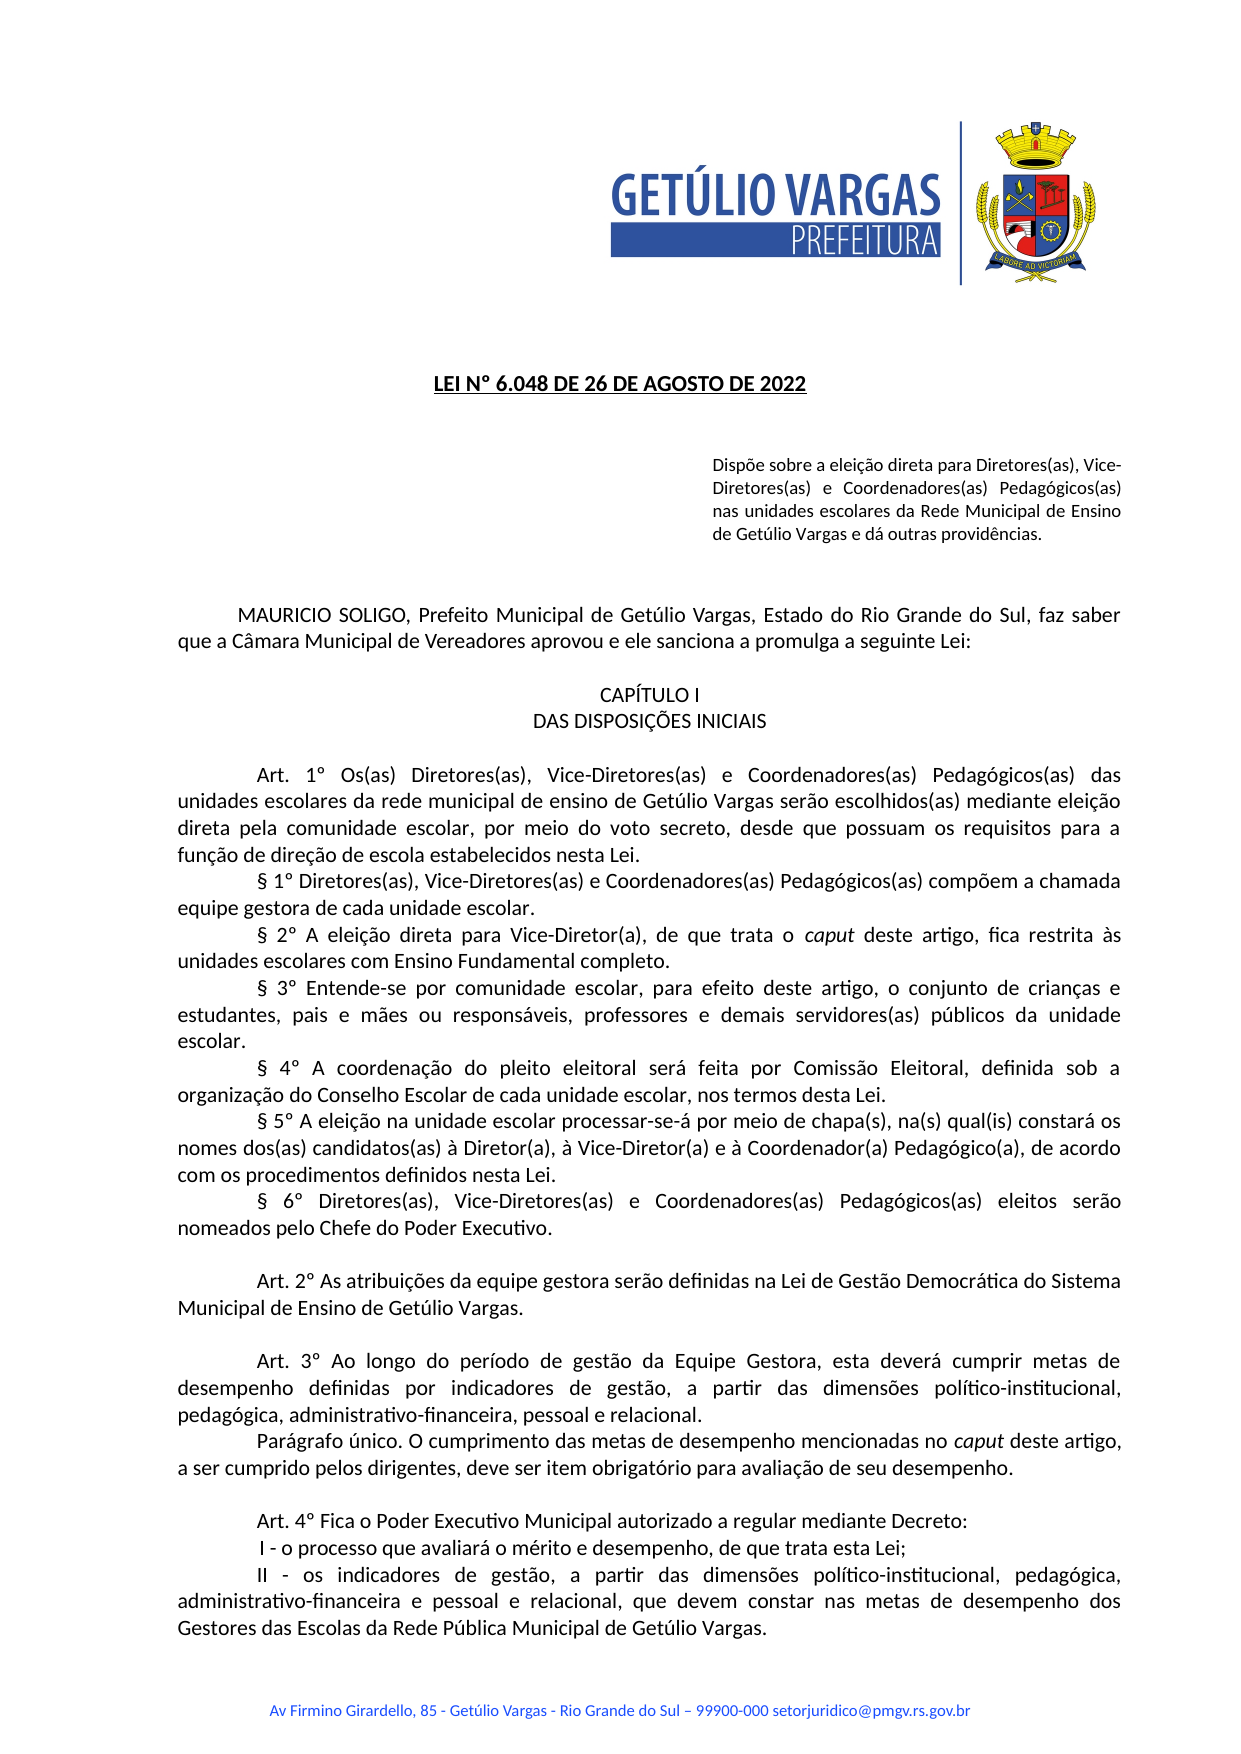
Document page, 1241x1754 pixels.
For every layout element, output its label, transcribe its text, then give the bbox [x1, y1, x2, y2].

text Art. 4º Fica o Poder Executivo Municipal autorizado a regular mediante Decreto: [177, 1507, 1122, 1534]
text § 4º A coordenação do pleito eleitoral será feita por Comissão Eleitoral, definida sob a organização do Conselho Escolar de cada unidade escolar, nos termos desta Lei. [177, 1054, 1122, 1107]
text II - os indicadores de gestão, a partir das dimensões político-institucional, pedagógica, administrativo-financeira e pessoal e relacional, que devem constar nas metas de desempenho dos Gestores das Escolas da Rede Pública Municipal de Getúlio Vargas. [177, 1561, 1122, 1641]
text CAPÍTULO I [177, 681, 1122, 707]
text Dispõe sobre a eleição direta para Diretores(as), Vice-Diretores(as) e Coordenadores(as) Pedagógicos(as) nas unidades escolares da Rede Municipal de Ensino de Getúlio Vargas e dá outras providências. [712, 453, 1122, 545]
text § 1º Diretores(as), Vice-Diretores(as) e Coordenadores(as) Pedagógicos(as) compõem a chamada equipe gestora de cada unidade escolar. [177, 867, 1122, 921]
text Art. 1º Os(as) Diretores(as), Vice-Diretores(as) e Coordenadores(as) Pedagógicos(as) das unidades escolares da rede municipal de ensino de Getúlio Vargas serão escolhidos(as) mediante eleição direta pela comunidade escolar, por meio do voto secreto, desde que possuam os requisitos para a função de direção de escola estabelecidos nesta Lei. [177, 761, 1122, 867]
text § 6º Diretores(as), Vice-Diretores(as) e Coordenadores(as) Pedagógicos(as) eleitos serão nomeados pelo Chefe do Poder Executivo. [177, 1187, 1122, 1241]
text § 2º A eleição direta para Vice-Diretor(a), de que trata o caput deste artigo, fica restrita às unidades escolares com Ensino Fundamental completo. [177, 921, 1122, 974]
text Art. 3º Ao longo do período de gestão da Equipe Gestora, esta deverá cumprir metas de desempenho definidas por indicadores de gestão, a partir das dimensões político-institucional, pedagógica, administrativo-financeira, pessoal e relacional. [177, 1347, 1122, 1427]
text DAS DISPOSIÇÕES INICIAIS [177, 707, 1122, 734]
text MAURICIO SOLIGO, Prefeito Municipal de Getúlio Vargas, Estado do Rio Grande do Sul, faz saber que a Câmara Municipal de Vereadores aprovou e ele sanciona a promulga a seguinte Lei: [178, 601, 1122, 654]
text Art. 2º As atribuições da equipe gestora serão definidas na Lei de Gestão Democrática do Sistema Municipal de Ensino de Getúlio Vargas. [177, 1267, 1122, 1321]
text § 5º A eleição na unidade escolar processar-se-á por meio de chapa(s), na(s) qual(is) constará os nomes dos(as) candidatos(as) à Diretor(a), à Vice-Diretor(a) e à Coordenador(a) Pedagógico(a), de acordo com os procedimentos definidos nesta Lei. [177, 1107, 1122, 1187]
text LEI Nº 6.048 DE 26 DE AGOSTO DE 2022 [0, 369, 1240, 397]
text Parágrafo único. O cumprimento das metas de desempenho mencionadas no caput deste artigo, a ser cumprido pelos dirigentes, deve ser item obrigatório para avaliação de seu desempenho. [177, 1427, 1122, 1481]
text I - o processo que avaliará o mérito e desempenho, de que trata esta Lei; [180, 1534, 1122, 1561]
text § 3º Entende-se por comunidade escolar, para efeito deste artigo, o conjunto de crianças e estudantes, pais e mães ou responsáveis, professores e demais servidores(as) públicos da unidade escolar. [177, 974, 1122, 1054]
